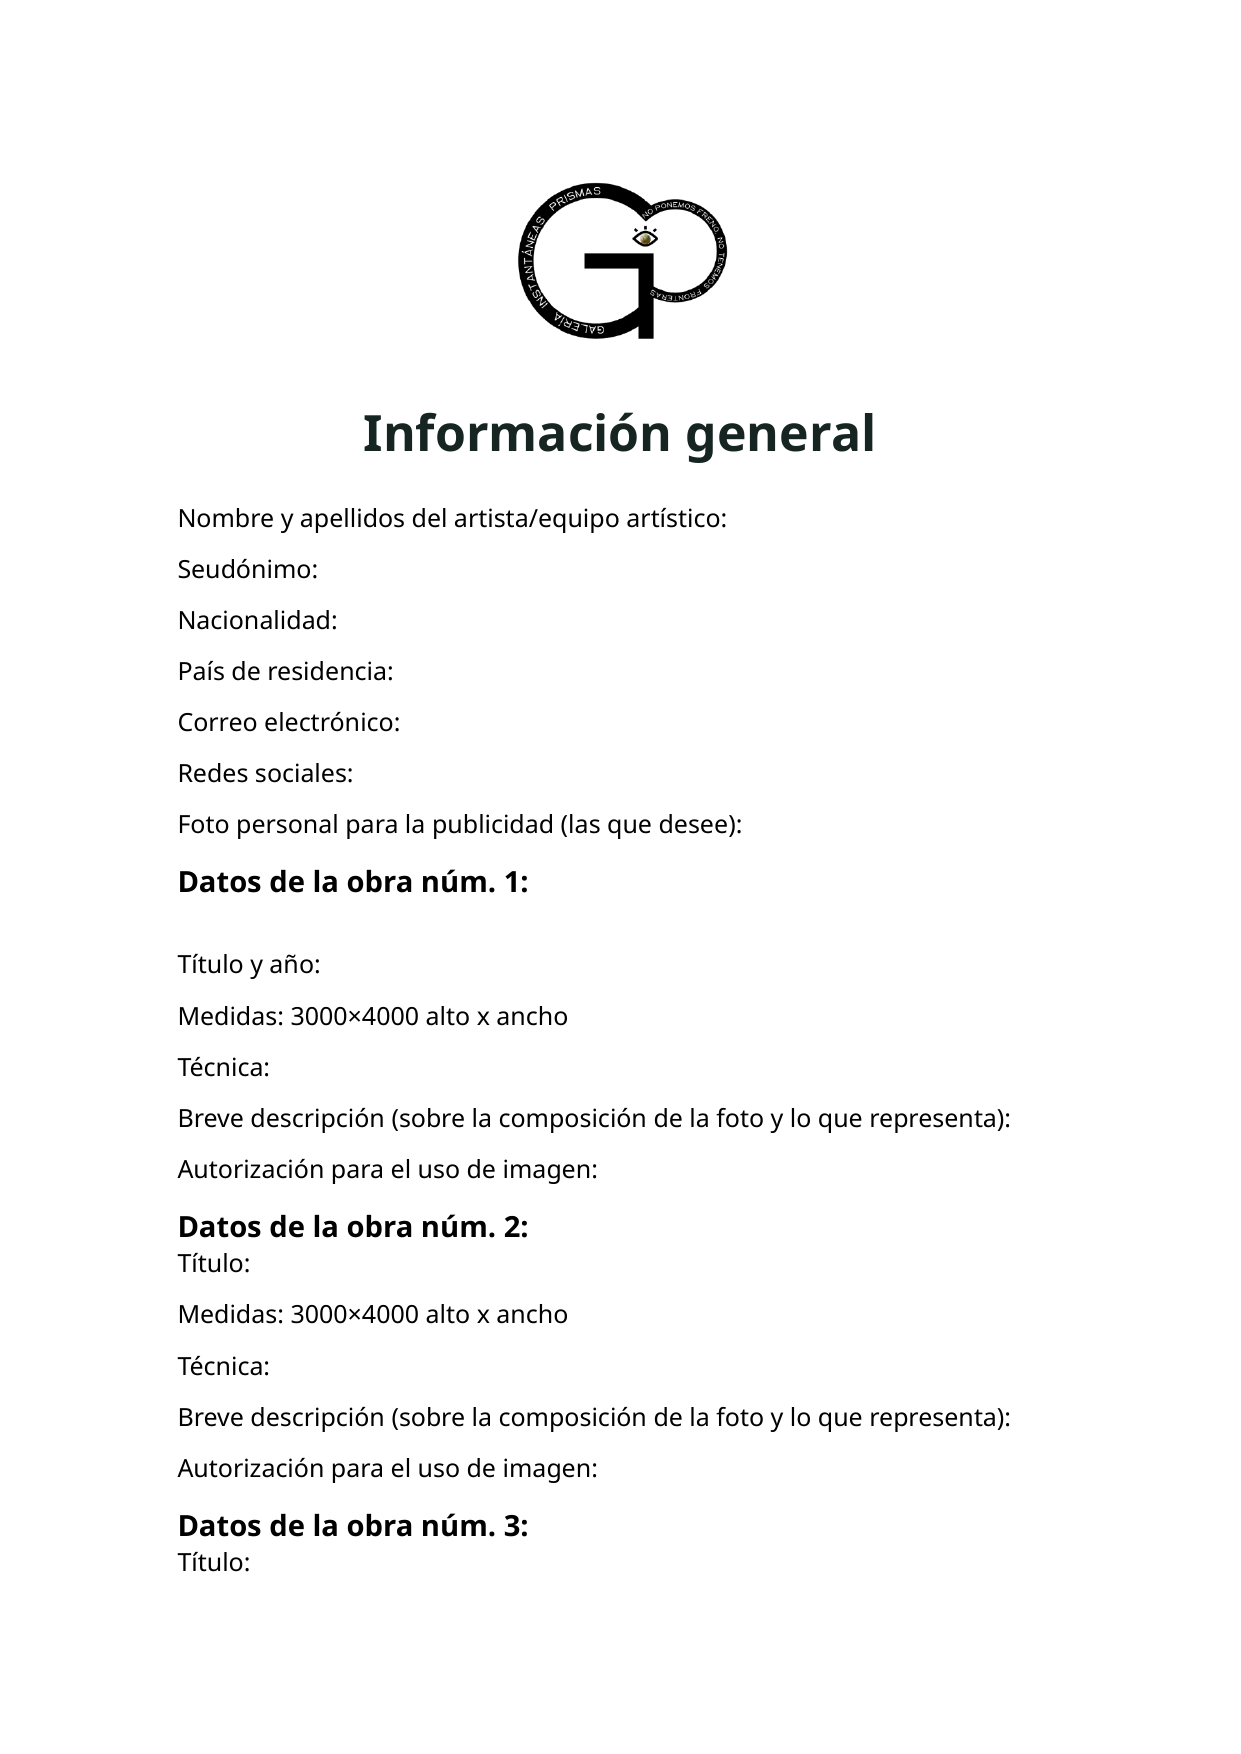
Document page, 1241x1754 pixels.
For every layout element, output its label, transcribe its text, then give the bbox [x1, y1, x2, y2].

text Autorización para el uso de imagen: [177, 1151, 1063, 1185]
text Título: [177, 1246, 1063, 1280]
text Técnica: [177, 1049, 1063, 1083]
text Datos de la obra núm. 1: [177, 858, 1063, 901]
text Datos de la obra núm. 3: [177, 1501, 1063, 1545]
text Nacionalidad: [177, 602, 1063, 637]
text Título: [177, 1545, 1063, 1579]
text Título y año: [177, 947, 1063, 981]
text Medidas: 3000×4000 alto x ancho [177, 998, 1063, 1032]
text Breve descripción (sobre la composición de la foto y lo que representa): [177, 1100, 1063, 1134]
text Correo electrónico: [177, 704, 1063, 739]
text Autorización para el uso de imagen: [177, 1450, 1063, 1484]
text Foto personal para la publicidad (las que desee): [177, 807, 1063, 841]
text País de residencia: [177, 653, 1063, 688]
text Seudónimo: [177, 551, 1063, 586]
text Breve descripción (sobre la composición de la foto y lo que representa): [177, 1399, 1063, 1433]
text Técnica: [177, 1348, 1063, 1382]
text Datos de la obra núm. 2: [177, 1202, 1063, 1246]
text Redes sociales: [177, 756, 1063, 790]
text Medidas: 3000×4000 alto x ancho [177, 1297, 1063, 1331]
text Nombre y apellidos del artista/equipo artístico: [177, 500, 1063, 534]
text Información general [177, 398, 1063, 466]
